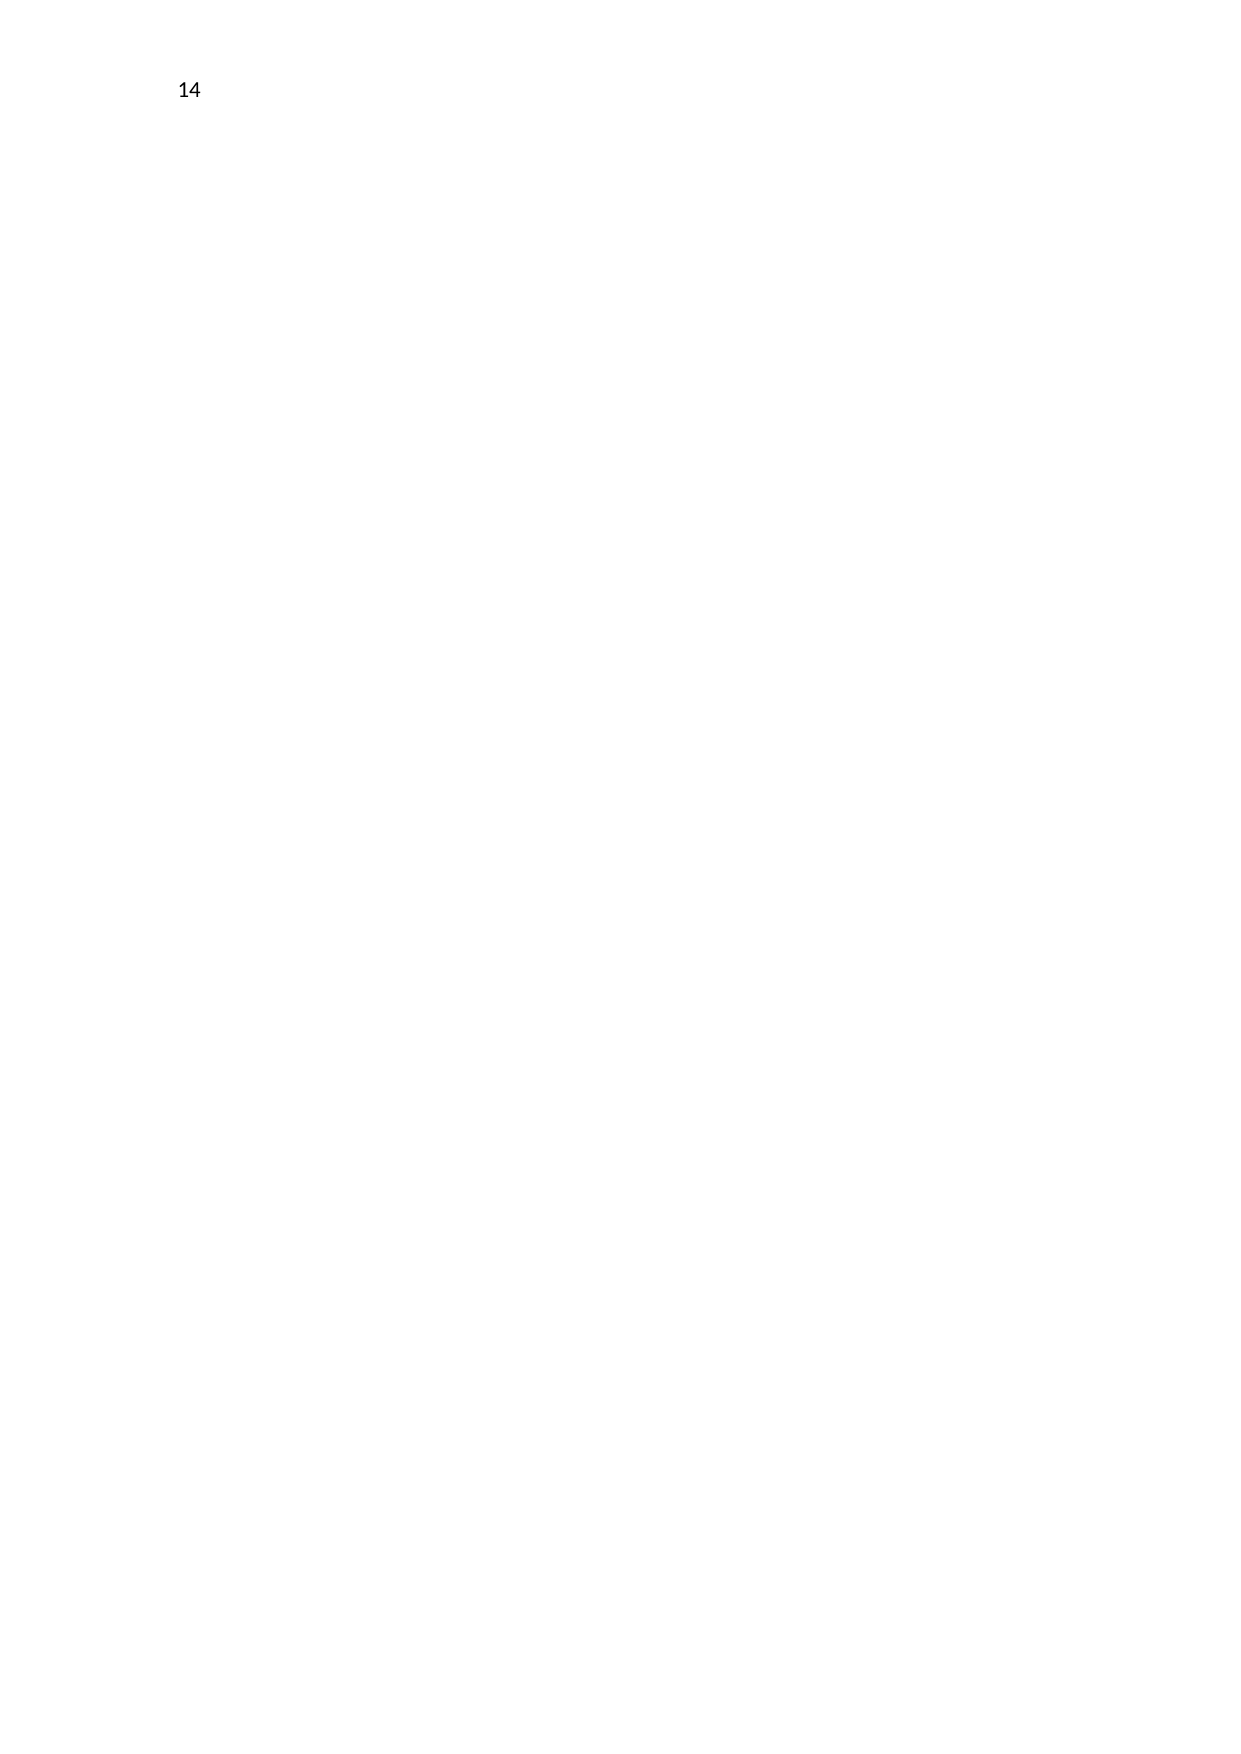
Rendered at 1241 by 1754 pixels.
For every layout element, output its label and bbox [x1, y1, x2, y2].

table_cell [176, 103, 645, 140]
table_cell [645, 103, 1010, 140]
table_cell [1010, 103, 1150, 140]
